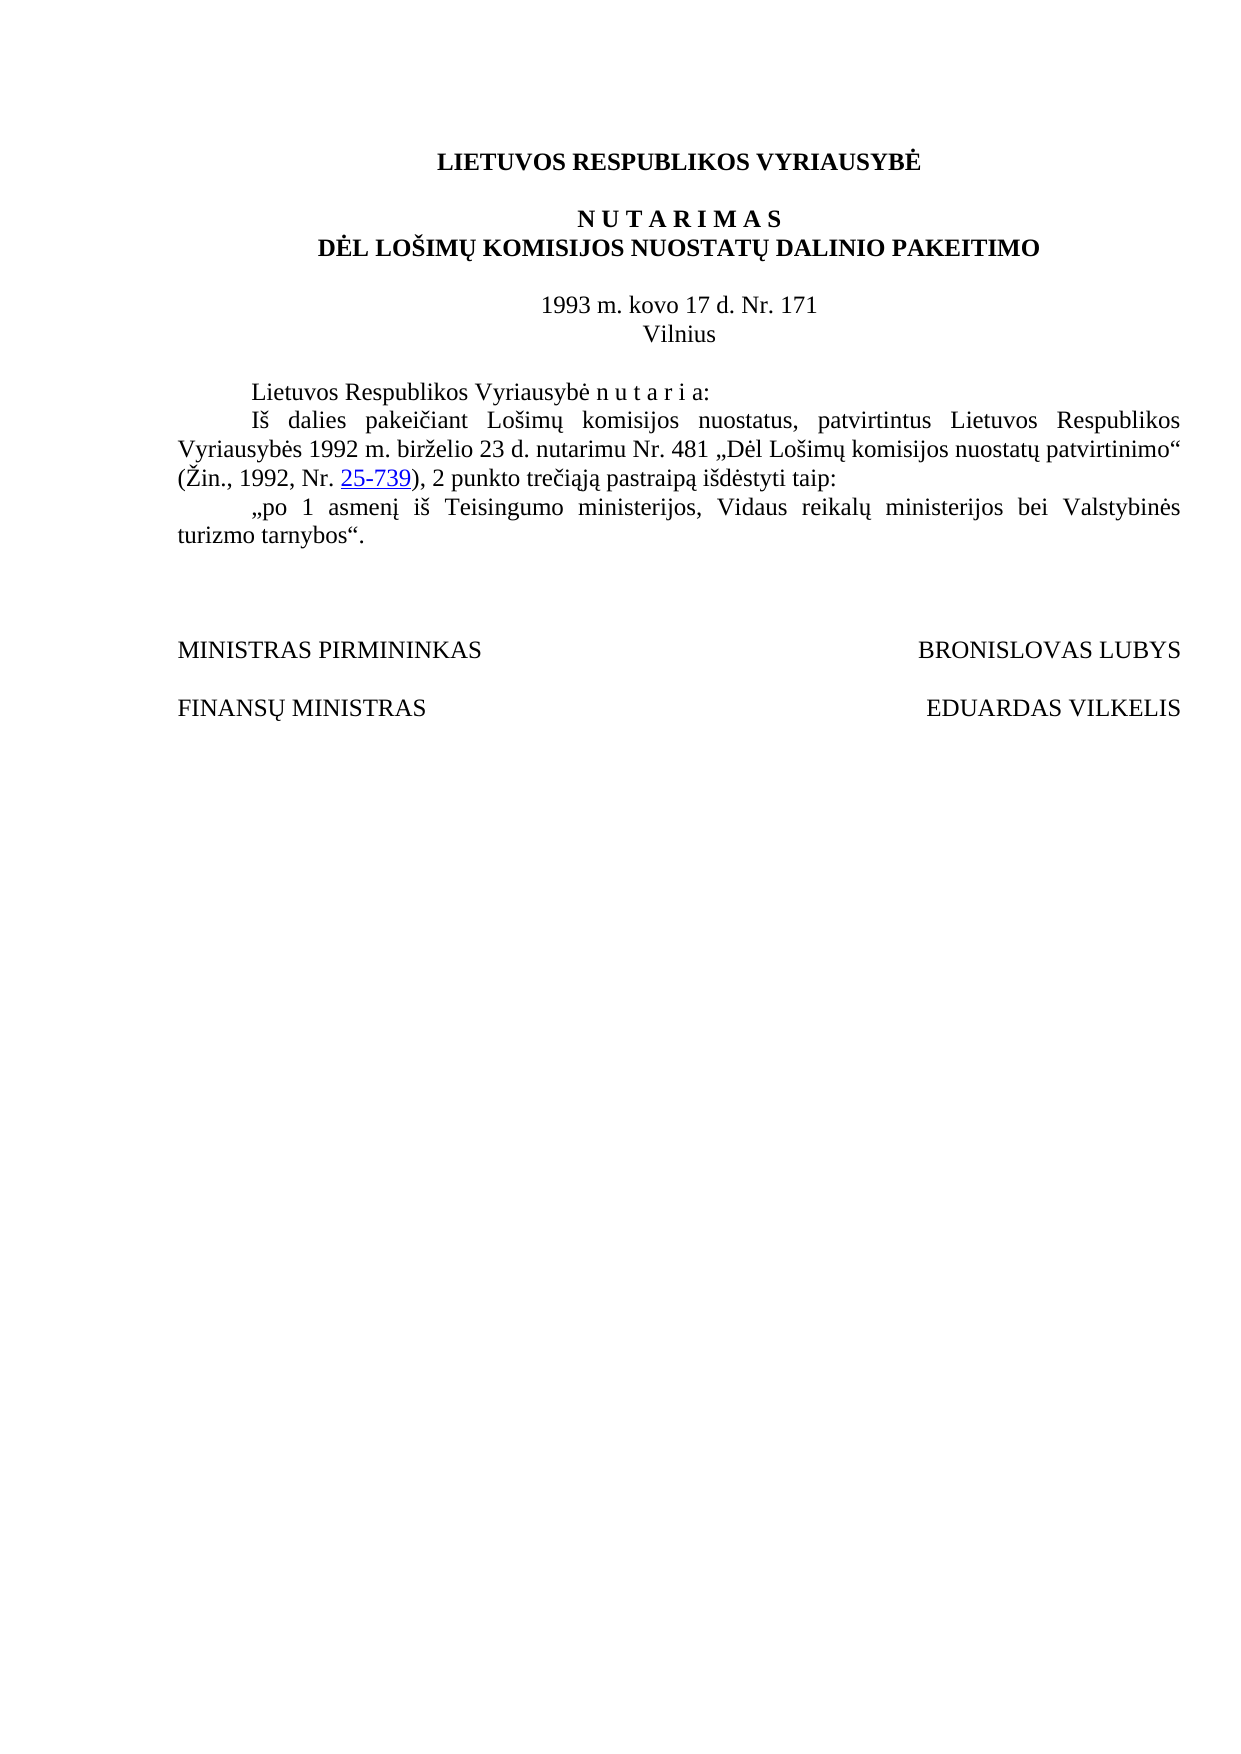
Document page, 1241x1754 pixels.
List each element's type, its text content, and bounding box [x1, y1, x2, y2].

text LIETUVOS RESPUBLIKOS VYRIAUSYBĖ [177, 147, 1181, 176]
text „po 1 asmenį iš Teisingumo ministerijos, Vidaus reikalų ministerijos bei Valstybinės turizmo tarnybos“. [177, 492, 1181, 549]
text FINANSŲ MINISTRAS EDUARDAS VILKELIS [177, 693, 1181, 722]
text DĖL LOŠIMŲ KOMISIJOS NUOSTATŲ DALINIO PAKEITIMO [177, 233, 1181, 262]
text MINISTRAS PIRMININKAS BRONISLOVAS LUBYS [177, 636, 1181, 664]
text Lietuvos Respublikos Vyriausybė nutaria: [177, 377, 1181, 406]
text N U T A R I M A S [177, 204, 1181, 233]
text Iš dalies pakeičiant Lošimų komisijos nuostatus, patvirtintus Lietuvos Respublikos Vyriausybės 1992 m. birželio 23 d. nutarimu Nr. 481 „Dėl Lošimų komisijos nuostatų patvirtinimo“ (Žin., 1992, Nr. 25-739), 2 punkto trečiąją pastraipą išdėstyti taip: [177, 406, 1181, 492]
text Vilnius [177, 319, 1181, 348]
text 1993 m. kovo 17 d. Nr. 171 [177, 291, 1181, 319]
